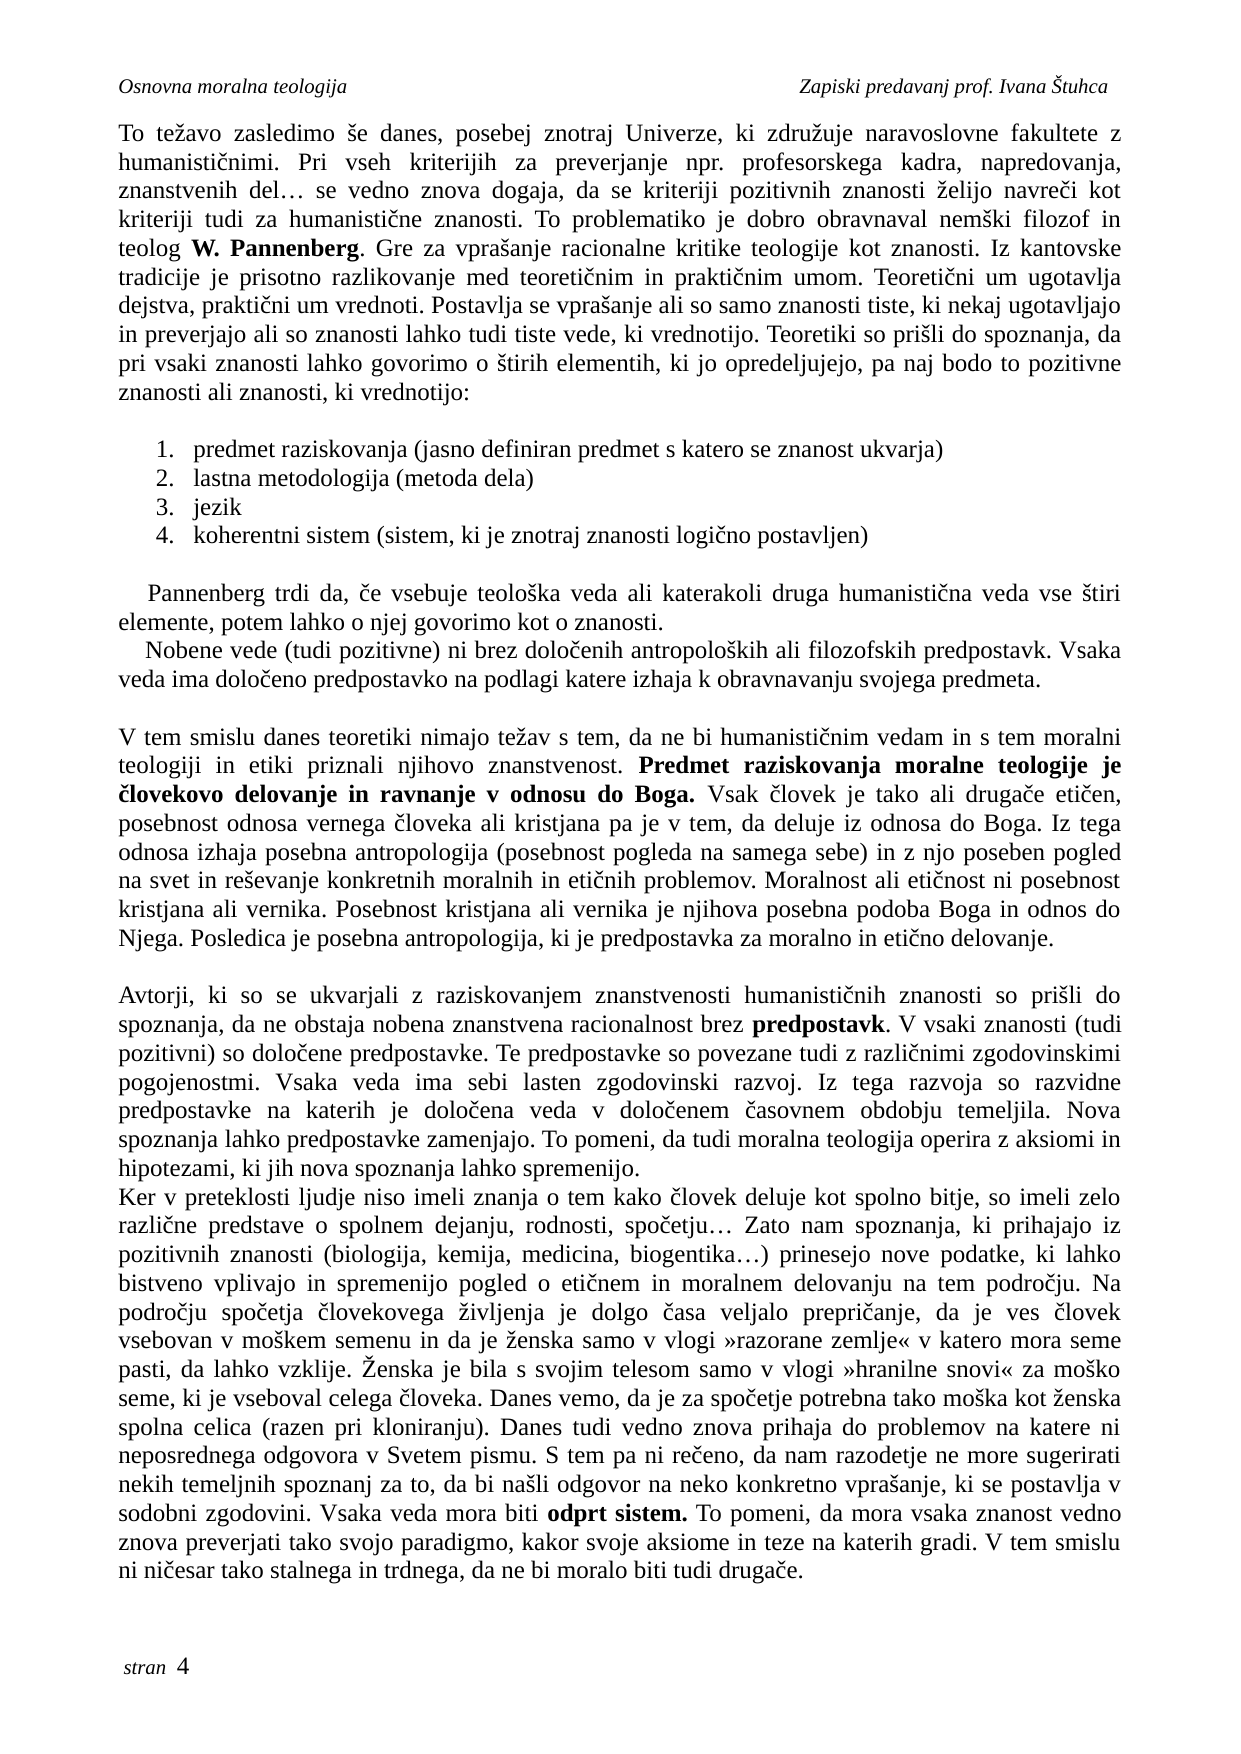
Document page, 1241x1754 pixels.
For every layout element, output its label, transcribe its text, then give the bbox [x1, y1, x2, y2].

list koherentni sistem (sistem, ki je znotraj znanosti logično postavljen) [156, 521, 1122, 549]
text V tem smislu danes teoretiki nimajo težav s tem, da ne bi humanističnim vedam in s tem moralni teologiji in etiki priznali njihovo znanstvenost. Predmet raziskovanja moralne teologije je človekovo delovanje in ravnanje v odnosu do Boga. Vsak človek je tako ali drugače etičen, posebnost odnosa vernega človeka ali kristjana pa je v tem, da deluje iz odnosa do Boga. Iz tega odnosa izhaja posebna antropologija (posebnost pogleda na samega sebe) in z njo poseben pogled na svet in reševanje konkretnih moralnih in etičnih problemov. Moralnost ali etičnost ni posebnost kristjana ali vernika. Posebnost kristjana ali vernika je njihova posebna podoba Boga in odnos do Njega. Posledica je posebna antropologija, ki je predpostavka za moralno in etično delovanje. [118, 722, 1122, 952]
text  Pannenberg trdi da, če vsebuje teološka veda ali katerakoli druga humanistična veda vse štiri elemente, potem lahko o njej govorimo kot o znanosti. [118, 578, 1122, 636]
list jezik [156, 492, 1122, 521]
text  Nobene vede (tudi pozitivne) ni brez določenih antropoloških ali filozofskih predpostavk. Vsaka veda ima določeno predpostavko na podlagi katere izhaja k obravnavanju svojega predmeta. [118, 636, 1122, 693]
text To težavo zasledimo še danes, posebej znotraj Univerze, ki združuje naravoslovne fakultete z humanističnimi. Pri vseh kriterijih za preverjanje npr. profesorskega kadra, napredovanja, znanstvenih del… se vedno znova dogaja, da se kriteriji pozitivnih znanosti želijo navreči kot kriteriji tudi za humanistične znanosti. To problematiko je dobro obravnaval nemški filozof in teolog W. Pannenberg. Gre za vprašanje racionalne kritike teologije kot znanosti. Iz kantovske tradicije je prisotno razlikovanje med teoretičnim in praktičnim umom. Teoretični um ugotavlja dejstva, praktični um vrednoti. Postavlja se vprašanje ali so samo znanosti tiste, ki nekaj ugotavljajo in preverjajo ali so znanosti lahko tudi tiste vede, ki vrednotijo. Teoretiki so prišli do spoznanja, da pri vsaki znanosti lahko govorimo o štirih elementih, ki jo opredeljujejo, pa naj bodo to pozitivne znanosti ali znanosti, ki vrednotijo: [118, 118, 1122, 406]
text Ker v preteklosti ljudje niso imeli znanja o tem kako človek deluje kot spolno bitje, so imeli zelo različne predstave o spolnem dejanju, rodnosti, spočetju… Zato nam spoznanja, ki prihajajo iz pozitivnih znanosti (biologija, kemija, medicina, biogentika…) prinesejo nove podatke, ki lahko bistveno vplivajo in spremenijo pogled o etičnem in moralnem delovanju na tem področju. Na področju spočetja človekovega življenja je dolgo časa veljalo prepričanje, da je ves človek vsebovan v moškem semenu in da je ženska samo v vlogi »razorane zemlje« v katero mora seme pasti, da lahko vzklije. Ženska je bila s svojim telesom samo v vlogi »hranilne snovi« za moško seme, ki je vseboval celega človeka. Danes vemo, da je za spočetje potrebna tako moška kot ženska spolna celica (razen pri kloniranju). Danes tudi vedno znova prihaja do problemov na katere ni neposrednega odgovora v Svetem pismu. S tem pa ni rečeno, da nam razodetje ne more sugerirati nekih temeljnih spoznanj za to, da bi našli odgovor na neko konkretno vprašanje, ki se postavlja v sodobni zgodovini. Vsaka veda mora biti odprt sistem. To pomeni, da mora vsaka znanost vedno znova preverjati tako svojo paradigmo, kakor svoje aksiome in teze na katerih gradi. V tem smislu ni ničesar tako stalnega in trdnega, da ne bi moralo biti tudi drugače. [118, 1182, 1122, 1584]
list predmet raziskovanja (jasno definiran predmet s katero se znanost ukvarja) [156, 434, 1122, 463]
text Avtorji, ki so se ukvarjali z raziskovanjem znanstvenosti humanističnih znanosti so prišli do spoznanja, da ne obstaja nobena znanstvena racionalnost brez predpostavk. V vsaki znanosti (tudi pozitivni) so določene predpostavke. Te predpostavke so povezane tudi z različnimi zgodovinskimi pogojenostmi. Vsaka veda ima sebi lasten zgodovinski razvoj. Iz tega razvoja so razvidne predpostavke na katerih je določena veda v določenem časovnem obdobju temeljila. Nova spoznanja lahko predpostavke zamenjajo. To pomeni, da tudi moralna teologija operira z aksiomi in hipotezami, ki jih nova spoznanja lahko spremenijo. [118, 981, 1122, 1182]
list lastna metodologija (metoda dela) [156, 463, 1122, 492]
